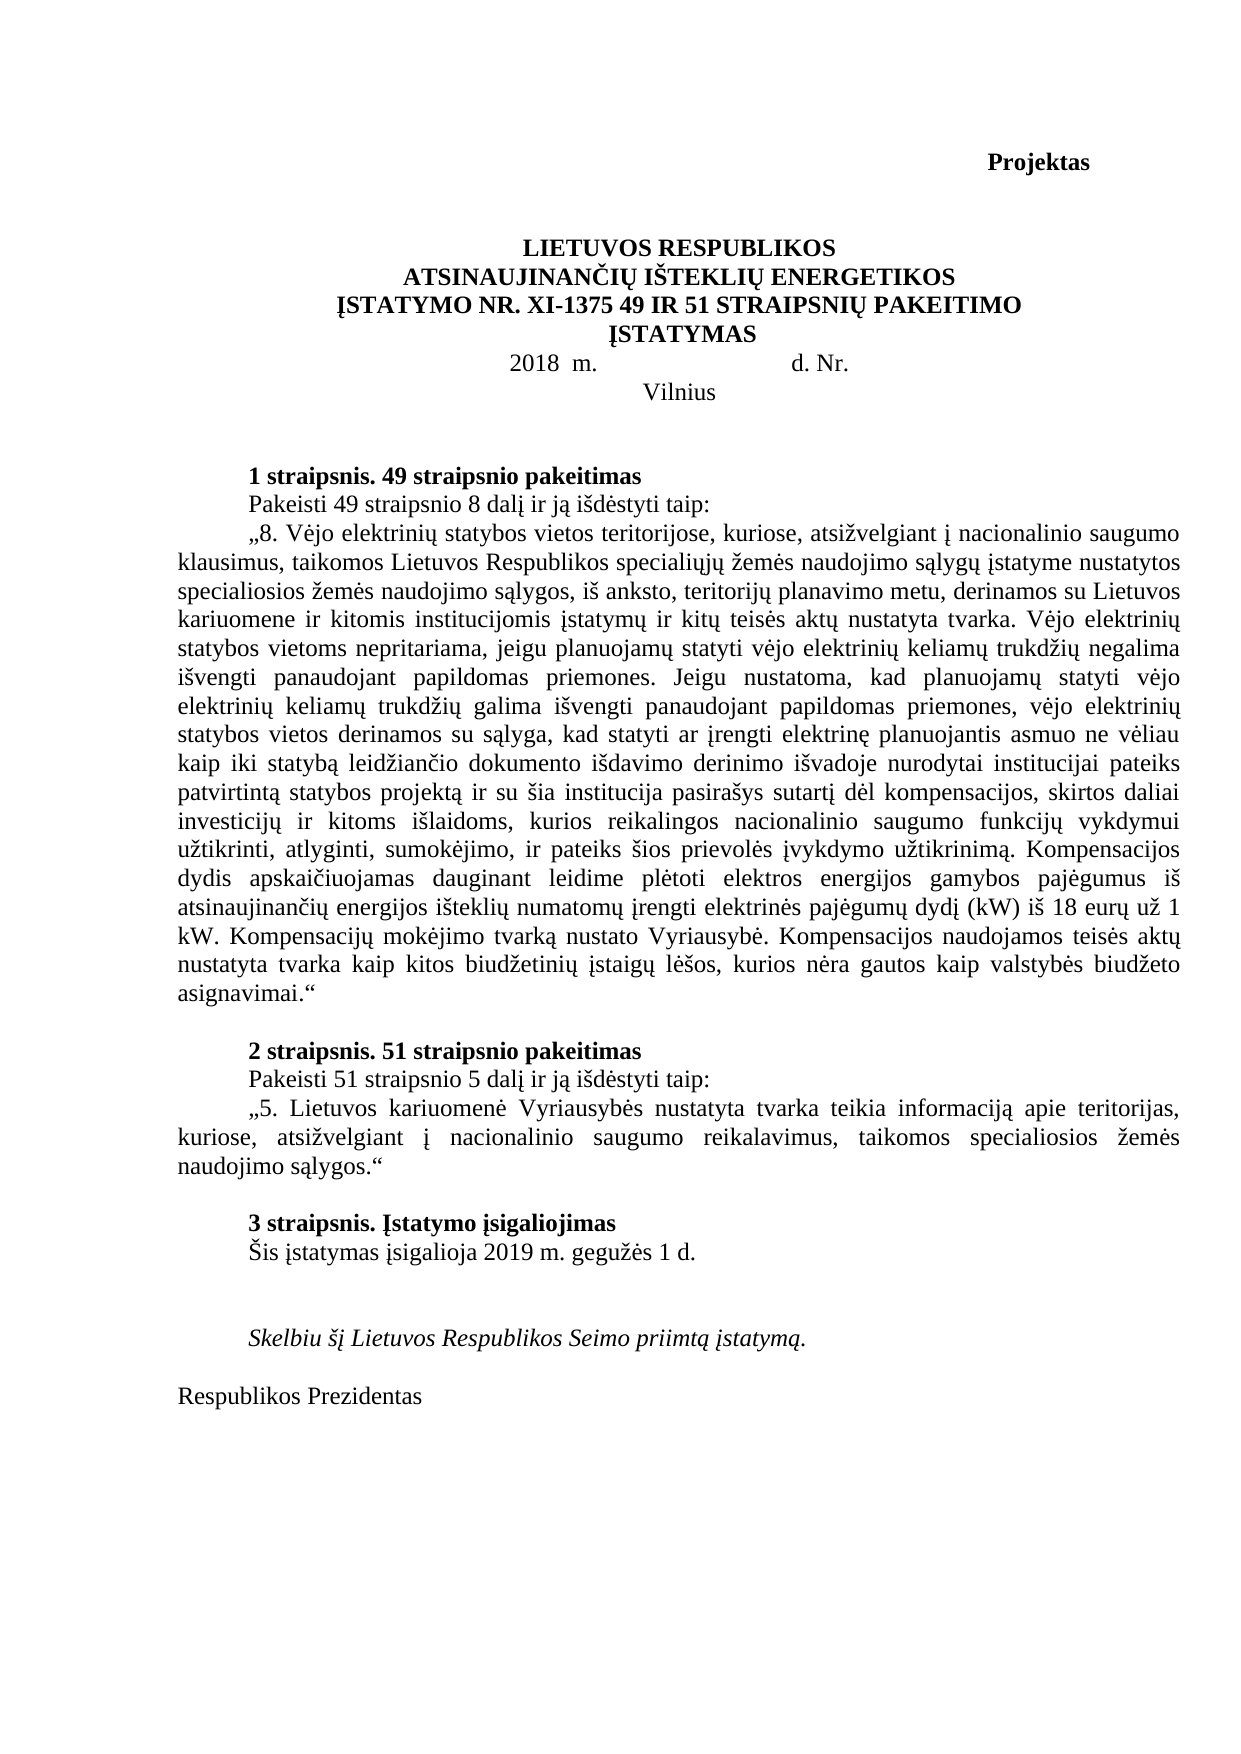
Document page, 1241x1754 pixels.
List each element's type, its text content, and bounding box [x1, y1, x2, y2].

text Skelbiu šį Lietuvos Respublikos Seimo priimtą įstatymą. [177, 1323, 1181, 1352]
text ATSINAUJINANČIŲ IŠTEKLIŲ ENERGETIKOS [177, 262, 1181, 291]
text 3 straipsnis. Įstatymo įsigaliojimas [177, 1208, 1181, 1237]
text Projektas [945, 147, 1181, 176]
text Respublikos Prezidentas [177, 1381, 1181, 1409]
text „8. Vėjo elektrinių statybos vietos teritorijose, kuriose, atsižvelgiant į nacionalinio saugumo klausimus, taikomos Lietuvos Respublikos specialiųjų žemės naudojimo sąlygų įstatyme nustatytos specialiosios žemės naudojimo sąlygos, iš anksto, teritorijų planavimo metu, derinamos su Lietuvos kariuomene ir kitomis institucijomis įstatymų ir kitų teisės aktų nustatyta tvarka. Vėjo elektrinių statybos vietoms nepritariama, jeigu planuojamų statyti vėjo elektrinių keliamų trukdžių negalima išvengti panaudojant papildomas priemones. Jeigu nustatoma, kad planuojamų statyti vėjo elektrinių keliamų trukdžių galima išvengti panaudojant papildomas priemones, vėjo elektrinių statybos vietos derinamos su sąlyga, kad statyti ar įrengti elektrinę planuojantis asmuo ne vėliau kaip iki statybą leidžiančio dokumento išdavimo derinimo išvadoje nurodytai institucijai pateiks patvirtintą statybos projektą ir su šia institucija pasirašys sutartį dėl kompensacijos, skirtos daliai investicijų ir kitoms išlaidoms, kurios reikalingos nacionalinio saugumo funkcijų vykdymui užtikrinti, atlyginti, sumokėjimo, ir pateiks šios prievolės įvykdymo užtikrinimą. Kompensacijos dydis apskaičiuojamas dauginant leidime plėtoti elektros energijos gamybos pajėgumus iš atsinaujinančių energijos išteklių numatomų įrengti elektrinės pajėgumų dydį (kW) iš 18 eurų už 1 kW. Kompensacijų mokėjimo tvarką nustato Vyriausybė. Kompensacijos naudojamos teisės aktų nustatyta tvarka kaip kitos biudžetinių įstaigų lėšos, kurios nėra gautos kaip valstybės biudžeto asignavimai.“ [177, 518, 1181, 1007]
text ĮSTATYMAS [177, 319, 1181, 348]
text 2 straipsnis. 51 straipsnio pakeitimas [177, 1036, 1181, 1064]
text Šis įstatymas įsigalioja 2019 m. gegužės 1 d. [177, 1237, 1181, 1266]
text Pakeisti 49 straipsnio 8 dalį ir ją išdėstyti taip: [177, 489, 1181, 518]
text „5. Lietuvos kariuomenė Vyriausybės nustatyta tvarka teikia informaciją apie teritorijas, kuriose, atsižvelgiant į nacionalinio saugumo reikalavimus, taikomos specialiosios žemės naudojimo sąlygos.“ [177, 1093, 1181, 1179]
text Vilnius [177, 377, 1181, 406]
text ĮSTATYMO NR. XI-1375 49 IR 51 STRAIPSNIŲ PAKEITIMO [177, 291, 1181, 319]
text Pakeisti 51 straipsnio 5 dalį ir ją išdėstyti taip: [177, 1064, 1181, 1093]
text 2018 m. d. Nr. [177, 348, 1181, 377]
text LIETUVOS RESPUBLIKOS [177, 233, 1181, 262]
text 1 straipsnis. 49 straipsnio pakeitimas [177, 461, 1181, 489]
